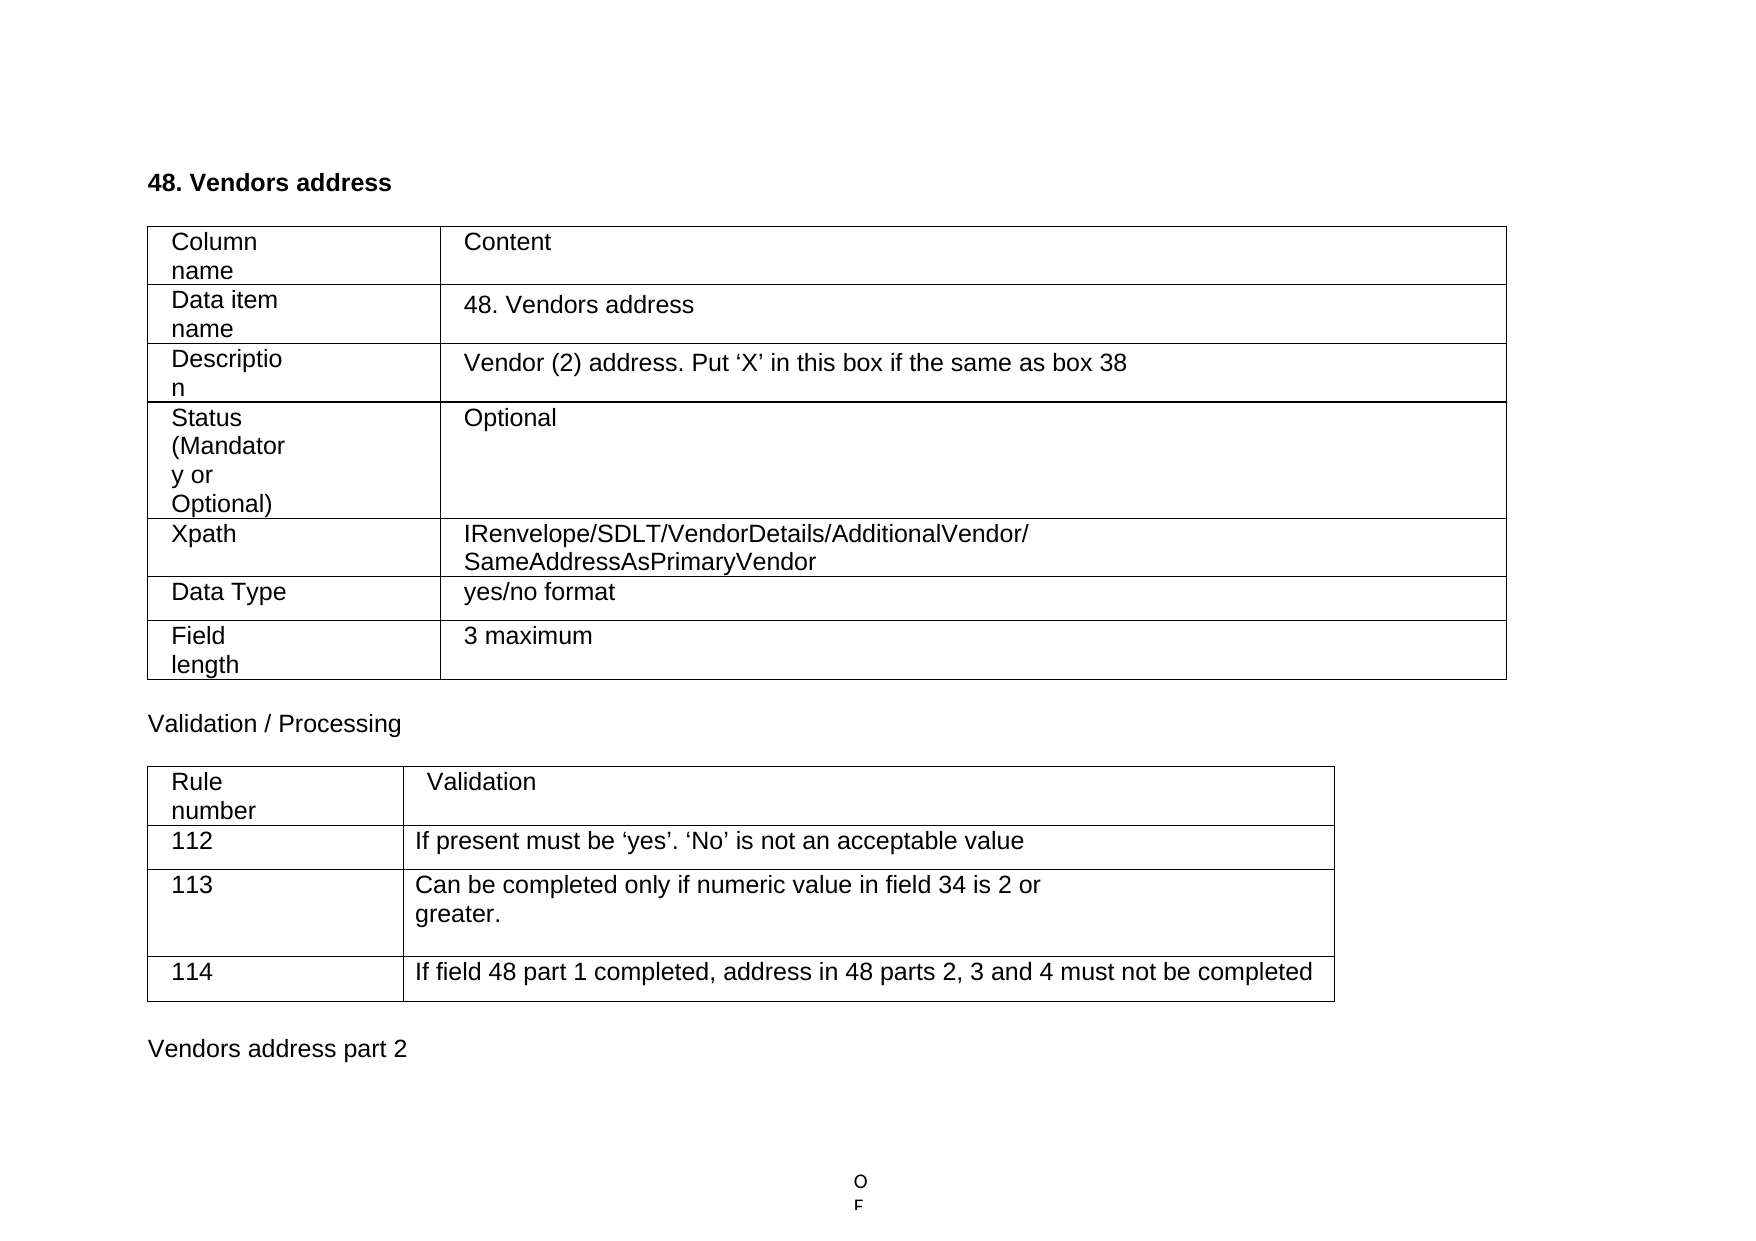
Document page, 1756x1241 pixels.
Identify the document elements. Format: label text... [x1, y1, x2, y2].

table_cell 112 [148, 826, 403, 869]
table_header Content [441, 227, 1506, 284]
table_header Column name [148, 227, 440, 284]
table_cell Data Type [148, 577, 440, 620]
table_cell 114 [148, 957, 403, 1001]
subtitle Vendors address part 2 [148, 1034, 1515, 1063]
table_cell Status (Mandatory or Optional) [148, 403, 440, 517]
table_cell Vendor (2) address. Put ‘X’ in this box if the same as box 38 [441, 344, 1506, 401]
table_cell Description [148, 344, 440, 401]
table_cell If field 48 part 1 completed, address in 48 parts 2, 3 and 4 must not be completed [404, 957, 1334, 1001]
table_cell 113 [148, 870, 403, 956]
table_cell Field length [148, 621, 440, 679]
subtitle 48. Vendors address [148, 168, 1515, 197]
table_cell Xpath [148, 519, 440, 576]
table_header Rule number [148, 767, 403, 825]
table_cell 3 maximum [441, 621, 1506, 679]
table_cell Optional [441, 403, 1506, 517]
table_cell Can be completed only if numeric value in field 34 is 2 or greater. [404, 870, 1334, 956]
table_cell Data item name [148, 285, 440, 343]
text Validation / Processing [148, 709, 1515, 737]
table_cell 48. Vendors address [441, 285, 1506, 343]
table_cell IRenvelope/SDLT/VendorDetails/AdditionalVendor/SameAddressAsPrimaryVendor [441, 519, 1506, 576]
table_header Validation [404, 767, 1334, 825]
table_cell yes/no format [441, 577, 1506, 620]
table_cell If present must be ‘yes’. ‘No’ is not an acceptable value [404, 826, 1334, 869]
